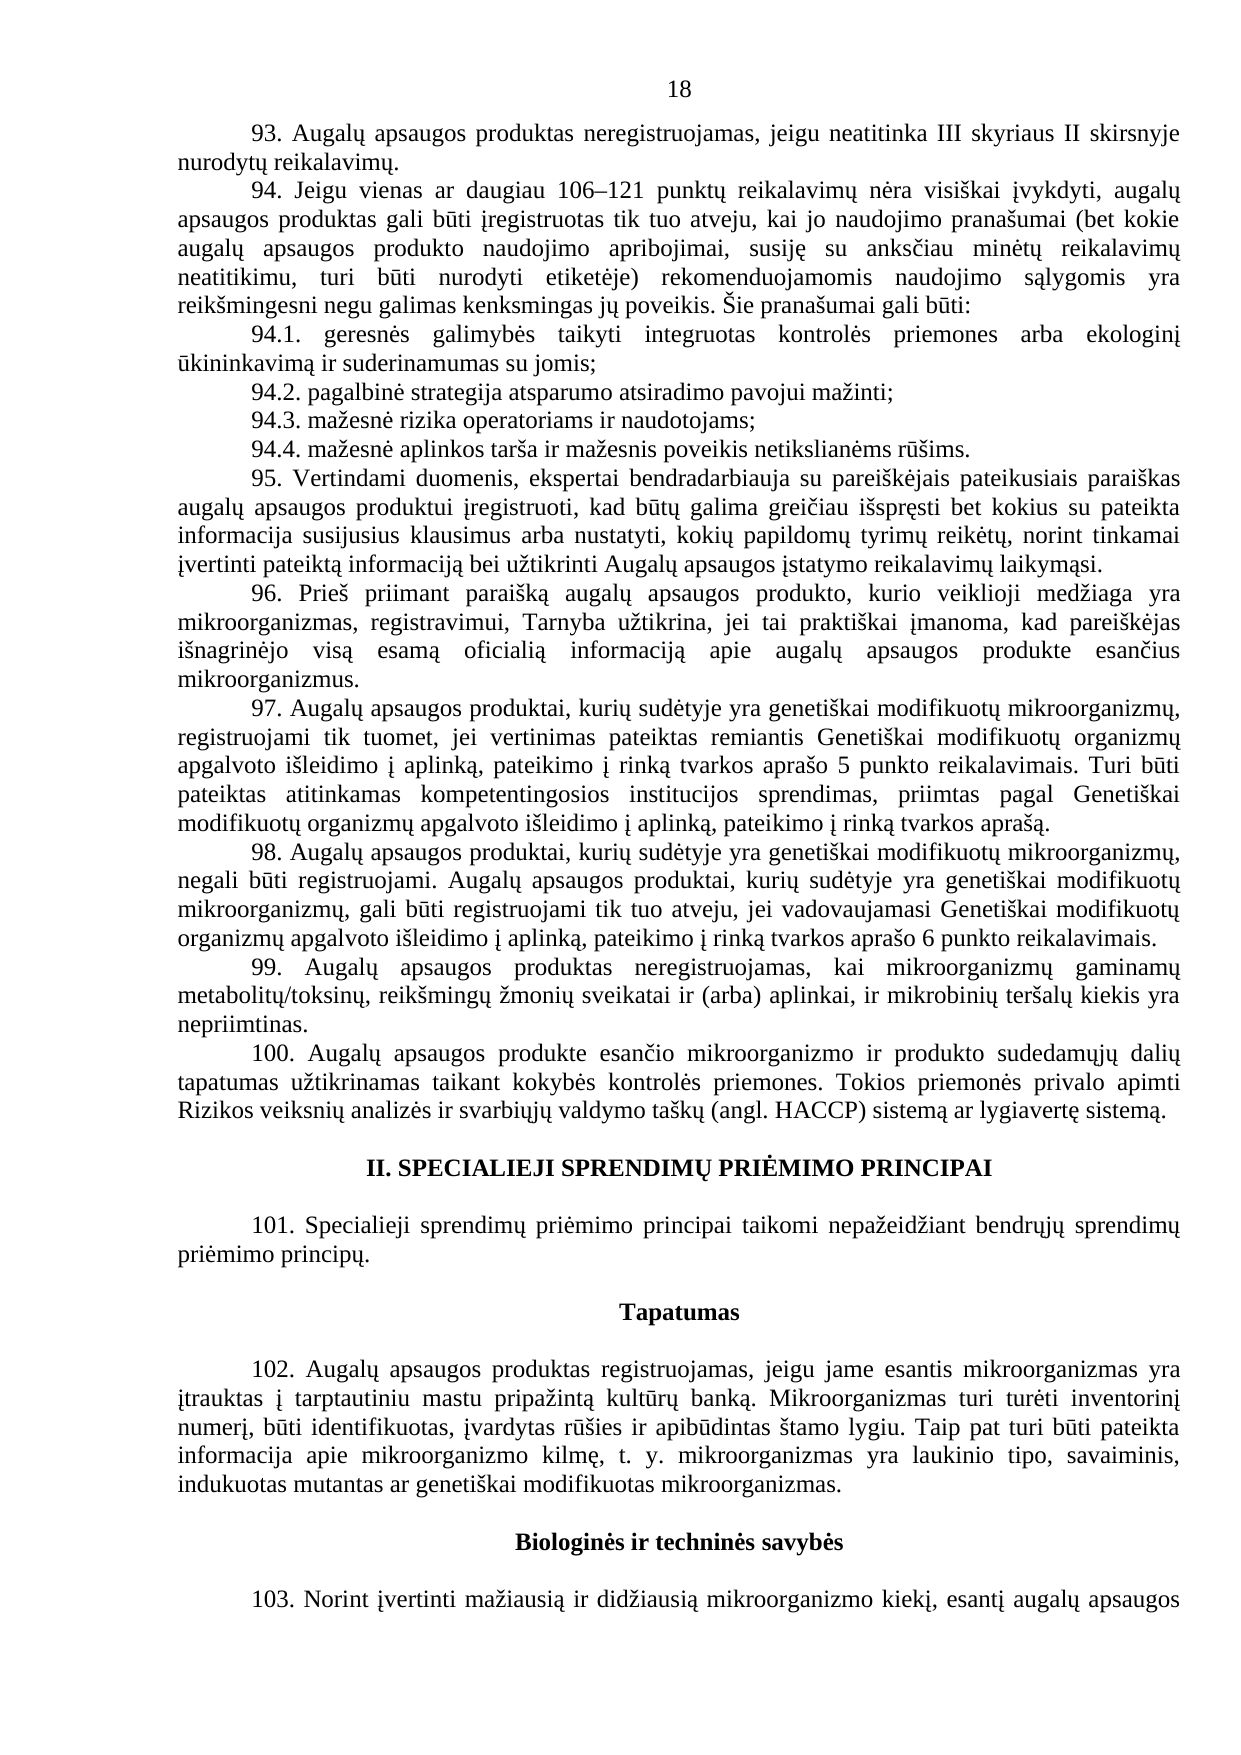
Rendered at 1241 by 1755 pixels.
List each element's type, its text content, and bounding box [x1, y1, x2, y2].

text 94.3. mažesnė rizika operatoriams ir naudotojams; [177, 406, 1181, 434]
text 94.1. geresnės galimybės taikyti integruotas kontrolės priemones arba ekologinį ūkininkavimą ir suderinamumas su jomis; [177, 319, 1181, 377]
text 98. Augalų apsaugos produktai, kurių sudėtyje yra genetiškai modifikuotų mikroorganizmų, negali būti registruojami. Augalų apsaugos produktai, kurių sudėtyje yra genetiškai modifikuotų mikroorganizmų, gali būti registruojami tik tuo atveju, jei vadovaujamasi Genetiškai modifikuotų organizmų apgalvoto išleidimo į aplinką, pateikimo į rinką tvarkos aprašo 6 punkto reikalavimais. [177, 837, 1181, 952]
text 95. Vertindami duomenis, ekspertai bendradarbiauja su pareiškėjais pateikusiais paraiškas augalų apsaugos produktui įregistruoti, kad būtų galima greičiau išspręsti bet kokius su pateikta informacija susijusius klausimus arba nustatyti, kokių papildomų tyrimų reikėtų, norint tinkamai įvertinti pateiktą informaciją bei užtikrinti Augalų apsaugos įstatymo reikalavimų laikymąsi. [177, 463, 1181, 578]
text 103. Norint įvertinti mažiausią ir didžiausią mikroorganizmo kiekį, esantį augalų apsaugos [177, 1584, 1181, 1613]
text 100. Augalų apsaugos produkte esančio mikroorganizmo ir produkto sudedamųjų dalių tapatumas užtikrinamas taikant kokybės kontrolės priemones. Tokios priemonės privalo apimti Rizikos veiksnių analizės ir svarbiųjų valdymo taškų (angl. HACCP) sistemą ar lygiavertę sistemą. [177, 1038, 1181, 1124]
text 101. Specialieji sprendimų priėmimo principai taikomi nepažeidžiant bendrųjų sprendimų priėmimo principų. [177, 1211, 1181, 1268]
text Tapatumas [177, 1297, 1181, 1326]
text 93. Augalų apsaugos produktas neregistruojamas, jeigu neatitinka III skyriaus II skirsnyje nurodytų reikalavimų. [177, 118, 1181, 176]
text Biologinės ir techninės savybės [177, 1527, 1181, 1556]
text 102. Augalų apsaugos produktas registruojamas, jeigu jame esantis mikroorganizmas yra įtrauktas į tarptautiniu mastu pripažintą kultūrų banką. Mikroorganizmas turi turėti inventorinį numerį, būti identifikuotas, įvardytas rūšies ir apibūdintas štamo lygiu. Taip pat turi būti pateikta informacija apie mikroorganizmo kilmę, t. y. mikroorganizmas yra laukinio tipo, savaiminis, indukuotas mutantas ar genetiškai modifikuotas mikroorganizmas. [177, 1354, 1181, 1498]
text 96. Prieš priimant paraišką augalų apsaugos produkto, kurio veiklioji medžiaga yra mikroorganizmas, registravimui, Tarnyba užtikrina, jei tai praktiškai įmanoma, kad pareiškėjas išnagrinėjo visą esamą oficialią informaciją apie augalų apsaugos produkte esančius mikroorganizmus. [177, 578, 1181, 693]
text 94.2. pagalbinė strategija atsparumo atsiradimo pavojui mažinti; [177, 377, 1181, 406]
text 94. Jeigu vienas ar daugiau 106–121 punktų reikalavimų nėra visiškai įvykdyti, augalų apsaugos produktas gali būti įregistruotas tik tuo atveju, kai jo naudojimo pranašumai (bet kokie augalų apsaugos produkto naudojimo apribojimai, susiję su anksčiau minėtų reikalavimų neatitikimu, turi būti nurodyti etiketėje) rekomenduojamomis naudojimo sąlygomis yra reikšmingesni negu galimas kenksmingas jų poveikis. Šie pranašumai gali būti: [177, 176, 1181, 319]
text 99. Augalų apsaugos produktas neregistruojamas, kai mikroorganizmų gaminamų metabolitų/toksinų, reikšmingų žmonių sveikatai ir (arba) aplinkai, ir mikrobinių teršalų kiekis yra nepriimtinas. [177, 952, 1181, 1038]
text 97. Augalų apsaugos produktai, kurių sudėtyje yra genetiškai modifikuotų mikroorganizmų, registruojami tik tuomet, jei vertinimas pateiktas remiantis Genetiškai modifikuotų organizmų apgalvoto išleidimo į aplinką, pateikimo į rinką tvarkos aprašo 5 punkto reikalavimais. Turi būti pateiktas atitinkamas kompetentingosios institucijos sprendimas, priimtas pagal Genetiškai modifikuotų organizmų apgalvoto išleidimo į aplinką, pateikimo į rinką tvarkos aprašą. [177, 693, 1181, 837]
text 94.4. mažesnė aplinkos tarša ir mažesnis poveikis netikslianėms rūšims. [177, 434, 1181, 463]
text II. SPECIALIEJI SPRENDIMŲ PRIĖMIMO PRINCIPAI [177, 1153, 1181, 1182]
